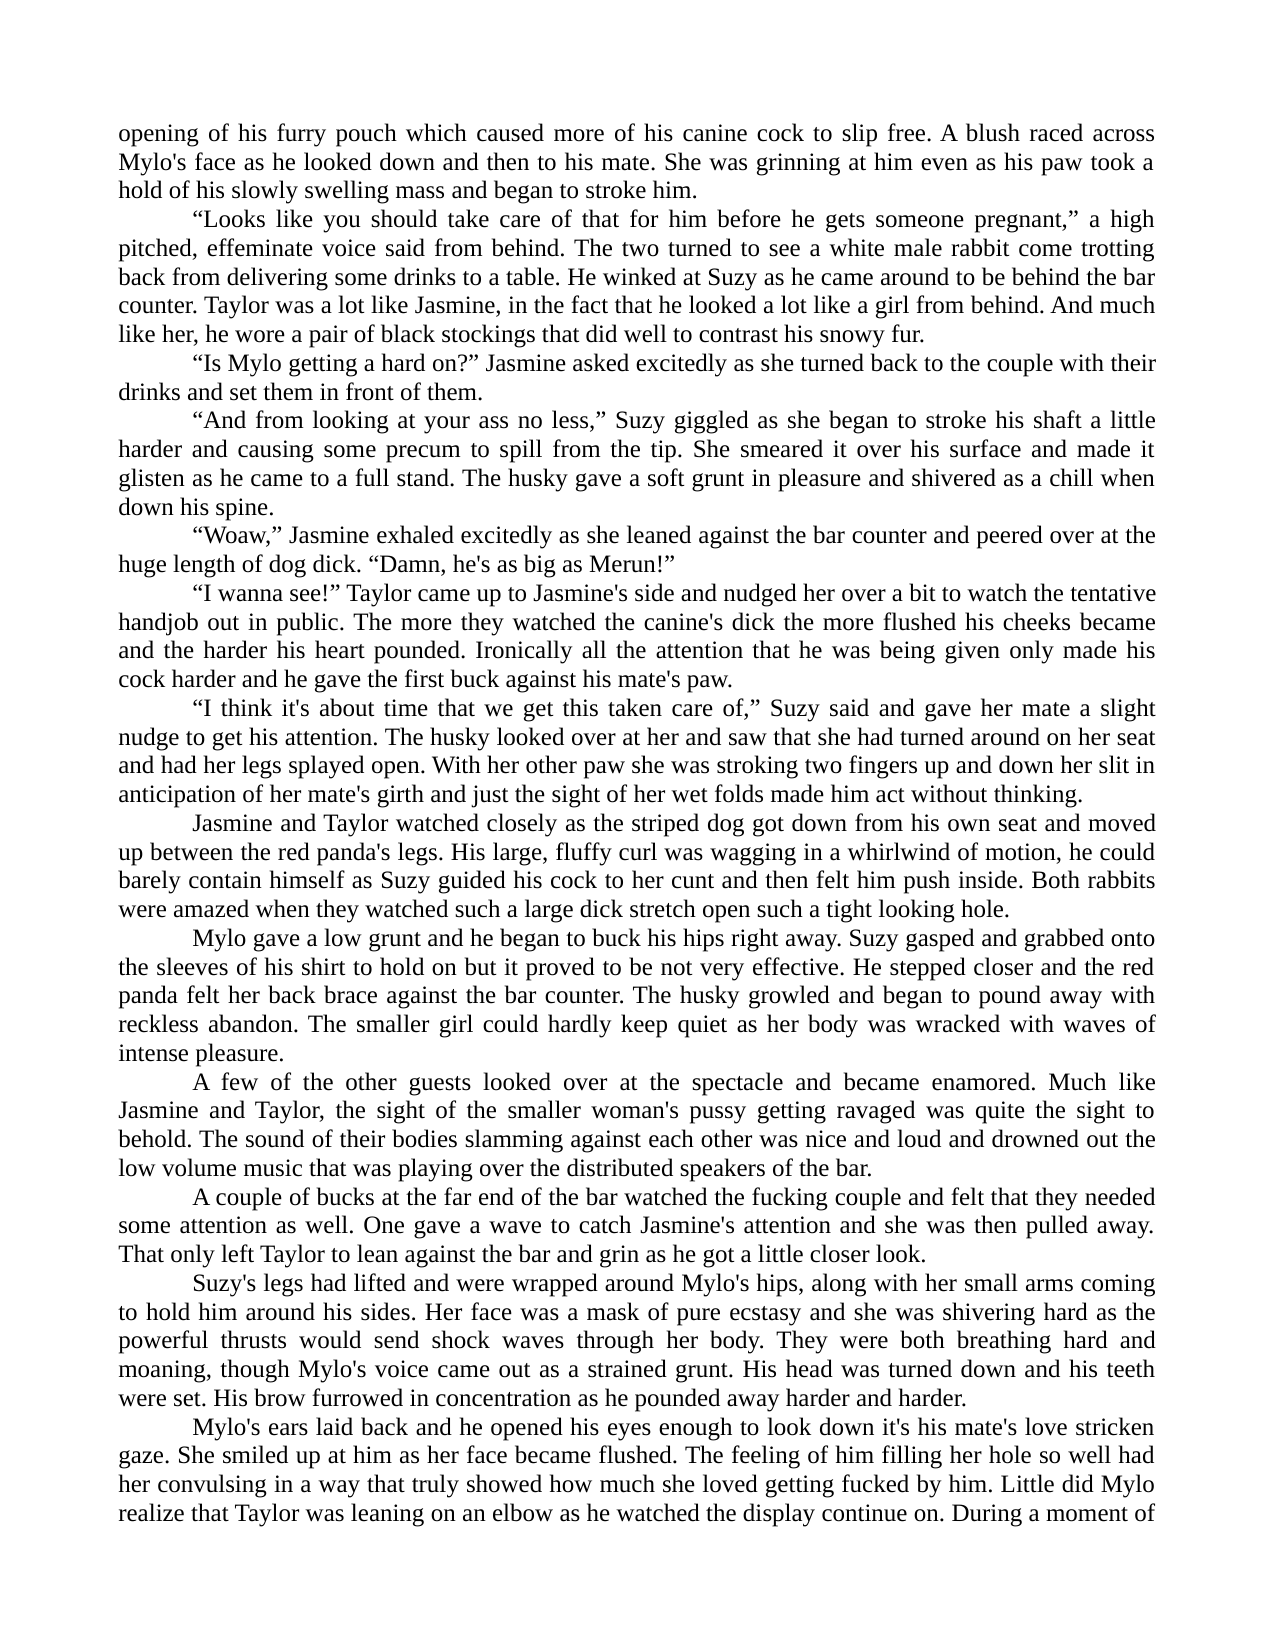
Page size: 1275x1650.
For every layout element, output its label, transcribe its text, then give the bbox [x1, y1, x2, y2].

text “Looks like you should take care of that for him before he gets someone pregnant,” a high pitched, effeminate voice said from behind. The two turned to see a white male rabbit come trotting back from delivering some drinks to a table. He winked at Suzy as he came around to be behind the bar counter. Taylor was a lot like Jasmine, in the fact that he looked a lot like a girl from behind. And much like her, he wore a pair of black stockings that did well to contrast his snowy fur. [118, 204, 1157, 348]
text Mylo gave a low grunt and he began to buck his hips right away. Suzy gasped and grabbed onto the sleeves of his shirt to hold on but it proved to be not very effective. He stepped closer and the red panda felt her back brace against the bar counter. The husky growled and began to pound away with reckless abandon. The smaller girl could hardly keep quiet as her body was wracked with waves of intense pleasure. [118, 923, 1157, 1067]
text Mylo's ears laid back and he opened his eyes enough to look down it's his mate's love stricken gaze. She smiled up at him as her face became flushed. The feeling of him filling her hole so well had her convulsing in a way that truly showed how much she loved getting fucked by him. Little did Mylo realize that Taylor was leaning on an elbow as he watched the display continue on. During a moment of [118, 1412, 1157, 1527]
text Suzy's legs had lifted and were wrapped around Mylo's hips, along with her small arms coming to hold him around his sides. Her face was a mask of pure ecstasy and she was shivering hard as the powerful thrusts would send shock waves through her body. They were both breathing hard and moaning, though Mylo's voice came out as a strained grunt. His head was turned down and his teeth were set. His brow furrowed in concentration as he pounded away harder and harder. [118, 1268, 1157, 1412]
text A few of the other guests looked over at the spectacle and became enamored. Much like Jasmine and Taylor, the sight of the smaller woman's pussy getting ravaged was quite the sight to behold. The sound of their bodies slamming against each other was nice and loud and drowned out the low volume music that was playing over the distributed speakers of the bar. [118, 1067, 1157, 1182]
text A couple of bucks at the far end of the bar watched the fucking couple and felt that they needed some attention as well. One gave a wave to catch Jasmine's attention and she was then pulled away. That only left Taylor to lean against the bar and grin as he got a little closer look. [118, 1182, 1157, 1268]
text “I wanna see!” Taylor came up to Jasmine's side and nudged her over a bit to watch the tentative handjob out in public. The more they watched the canine's dick the more flushed his cheeks became and the harder his heart pounded. Ironically all the attention that he was being given only made his cock harder and he gave the first buck against his mate's paw. [118, 578, 1157, 693]
text “Woaw,” Jasmine exhaled excitedly as she leaned against the bar counter and peered over at the huge length of dog dick. “Damn, he's as big as Merun!” [118, 521, 1157, 578]
text “And from looking at your ass no less,” Suzy giggled as she began to stroke his shaft a little harder and causing some precum to spill from the tip. She smeared it over his surface and made it glisten as he came to a full stand. The husky gave a soft grunt in pleasure and shivered as a chill when down his spine. [118, 406, 1157, 521]
text “I think it's about time that we get this taken care of,” Suzy said and gave her mate a slight nudge to get his attention. The husky looked over at her and saw that she had turned around on her seat and had her legs splayed open. With her other paw she was stroking two fingers up and down her slit in anticipation of her mate's girth and just the sight of her wet folds made him act without thinking. [118, 693, 1157, 808]
text “Is Mylo getting a hard on?” Jasmine asked excitedly as she turned back to the couple with their drinks and set them in front of them. [118, 348, 1157, 406]
text opening of his furry pouch which caused more of his canine cock to slip free. A blush raced across Mylo's face as he looked down and then to his mate. She was grinning at him even as his paw took a hold of his slowly swelling mass and began to stroke him. [118, 118, 1157, 204]
text Jasmine and Taylor watched closely as the striped dog got down from his own seat and moved up between the red panda's legs. His large, fluffy curl was wagging in a whirlwind of motion, he could barely contain himself as Suzy guided his cock to her cunt and then felt him push inside. Both rabbits were amazed when they watched such a large dick stretch open such a tight looking hole. [118, 808, 1157, 923]
